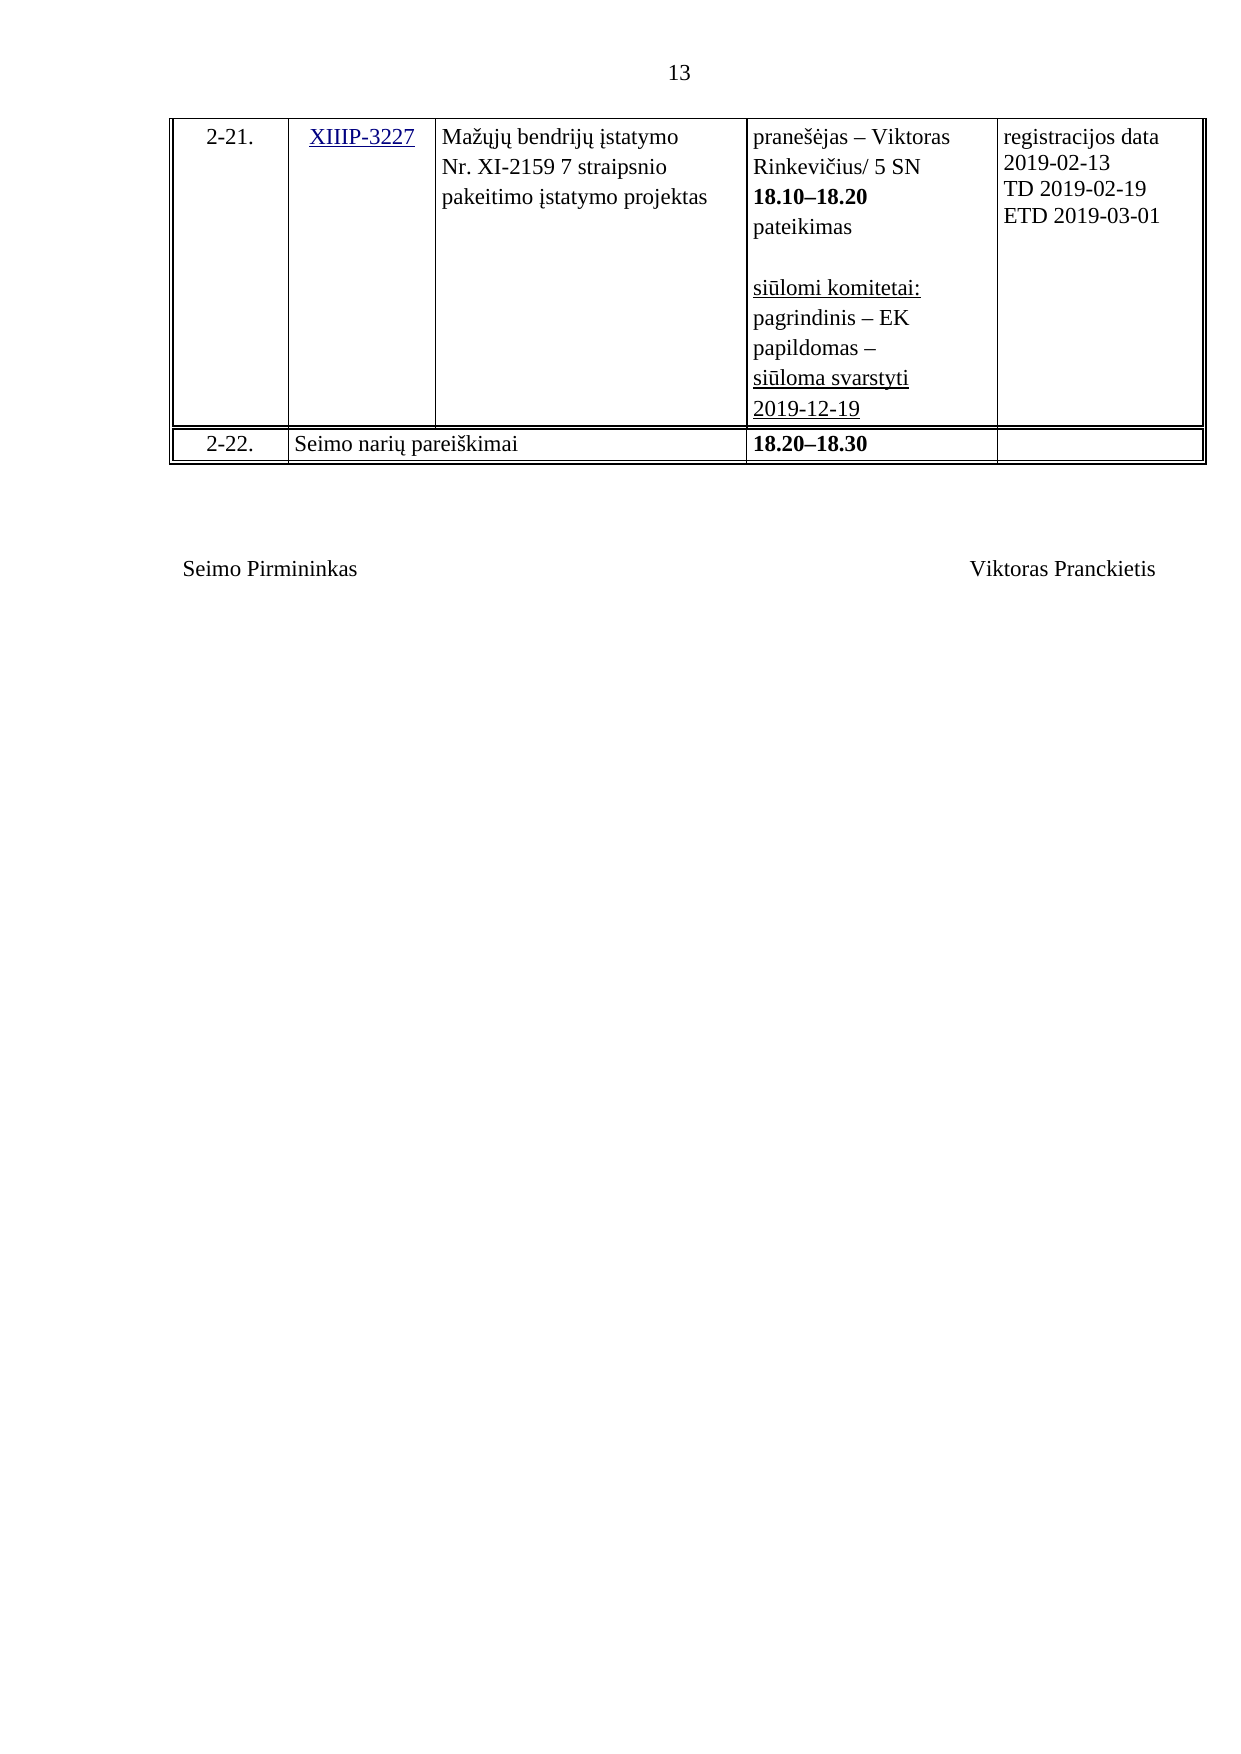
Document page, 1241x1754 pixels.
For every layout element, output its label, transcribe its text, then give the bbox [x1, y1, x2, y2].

table_cell [1207, 118, 1240, 425]
table_cell [1207, 425, 1240, 460]
table_cell Mažųjų bendrijų įstatymo Nr. XI-2159 7 straipsnio pakeitimo įstatymo projektas [436, 119, 746, 425]
table_cell [525, 465, 909, 587]
table_cell Viktoras Pranckietis [909, 460, 1240, 587]
table_cell 18.20–18.30 [747, 430, 997, 460]
table_cell 2-21. [174, 119, 288, 425]
table_cell Seimo Pirmininkas [171, 465, 524, 587]
table_cell 2-22. [174, 430, 288, 460]
table_cell Seimo narių pareiškimai [289, 430, 746, 460]
table_cell XIIIP-3227 [289, 119, 435, 425]
table_cell [998, 430, 1202, 460]
table_cell pranešėjas – Viktoras Rinkevičius/ 5 SN 18.10–18.20 pateikimas siūlomi komitetai: pagrindinis – EK papildomas – siūloma svarstyti 2019-12-19 [748, 119, 997, 425]
table_cell registracijos data 2019-02-13 TD 2019-02-19 ETD 2019-03-01 [998, 119, 1202, 425]
